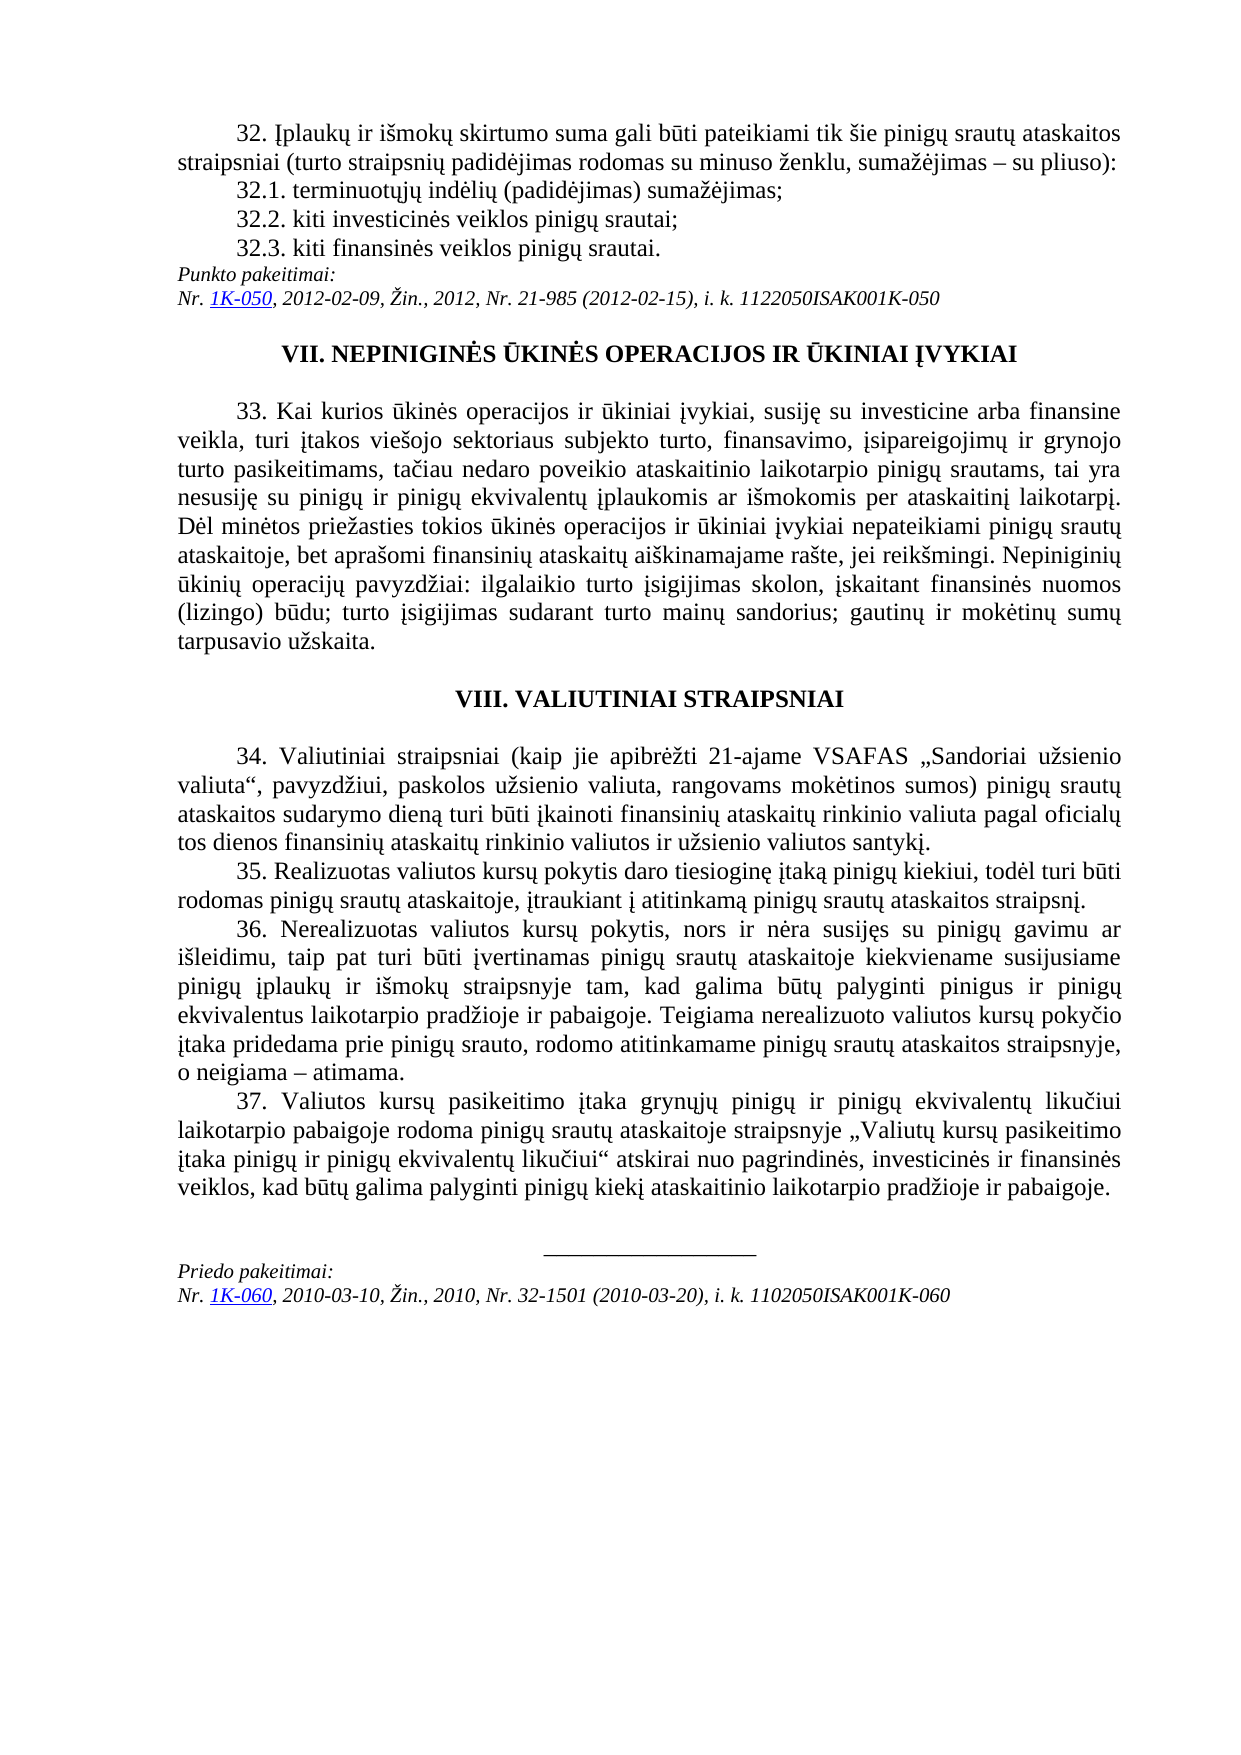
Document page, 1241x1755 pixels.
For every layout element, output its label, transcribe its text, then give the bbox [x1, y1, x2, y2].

text Nr. 1K-050, 2012-02-09, Žin., 2012, Nr. 21-985 (2012-02-15), i. k. 1122050ISAK001K-050 [177, 286, 1122, 310]
text _________________ [177, 1230, 1122, 1259]
text 32.1. terminuotųjų indėlių (padidėjimas) sumažėjimas; [177, 176, 1122, 204]
text 35. Realizuotas valiutos kursų pokytis daro tiesioginę įtaką pinigų kiekiui, todėl turi būti rodomas pinigų srautų ataskaitoje, įtraukiant į atitinkamą pinigų srautų ataskaitos straipsnį. [177, 856, 1122, 914]
text Nr. 1K-060, 2010-03-10, Žin., 2010, Nr. 32-1501 (2010-03-20), i. k. 1102050ISAK001K-060 [177, 1283, 1122, 1307]
text 37. Valiutos kursų pasikeitimo įtaka grynųjų pinigų ir pinigų ekvivalentų likučiui laikotarpio pabaigoje rodoma pinigų srautų ataskaitoje straipsnyje „Valiutų kursų pasikeitimo įtaka pinigų ir pinigų ekvivalentų likučiui“ atskirai nuo pagrindinės, investicinės ir finansinės veiklos, kad būtų galima palyginti pinigų kiekį ataskaitinio laikotarpio pradžioje ir pabaigoje. [177, 1086, 1122, 1201]
text 32.3. kiti finansinės veiklos pinigų srautai. [177, 233, 1122, 262]
text 32.2. kiti investicinės veiklos pinigų srautai; [177, 204, 1122, 233]
text VIII. VALIUTINIAI STRAIPSNIAI [177, 684, 1122, 712]
text 36. Nerealizuotas valiutos kursų pokytis, nors ir nėra susijęs su pinigų gavimu ar išleidimu, taip pat turi būti įvertinamas pinigų srautų ataskaitoje kiekviename susijusiame pinigų įplaukų ir išmokų straipsnyje tam, kad galima būtų palyginti pinigus ir pinigų ekvivalentus laikotarpio pradžioje ir pabaigoje. Teigiama nerealizuoto valiutos kursų pokyčio įtaka pridedama prie pinigų srauto, rodomo atitinkamame pinigų srautų ataskaitos straipsnyje, o neigiama – atimama. [177, 914, 1122, 1086]
text VII. NEPINIGINĖS ŪKINĖS OPERACIJOS IR ŪKINIAI ĮVYKIAI [177, 339, 1122, 367]
text Priedo pakeitimai: [177, 1259, 1122, 1283]
text 33. Kai kurios ūkinės operacijos ir ūkiniai įvykiai, susiję su investicine arba finansine veikla, turi įtakos viešojo sektoriaus subjekto turto, finansavimo, įsipareigojimų ir grynojo turto pasikeitimams, tačiau nedaro poveikio ataskaitinio laikotarpio pinigų srautams, tai yra nesusiję su pinigų ir pinigų ekvivalentų įplaukomis ar išmokomis per ataskaitinį laikotarpį. Dėl minėtos priežasties tokios ūkinės operacijos ir ūkiniai įvykiai nepateikiami pinigų srautų ataskaitoje, bet aprašomi finansinių ataskaitų aiškinamajame rašte, jei reikšmingi. Nepiniginių ūkinių operacijų pavyzdžiai: ilgalaikio turto įsigijimas skolon, įskaitant finansinės nuomos (lizingo) būdu; turto įsigijimas sudarant turto mainų sandorius; gautinų ir mokėtinų sumų tarpusavio užskaita. [177, 396, 1122, 655]
text Punkto pakeitimai: [177, 262, 1122, 286]
text 34. Valiutiniai straipsniai (kaip jie apibrėžti 21-ajame VSAFAS „Sandoriai užsienio valiuta“, pavyzdžiui, paskolos užsienio valiuta, rangovams mokėtinos sumos) pinigų srautų ataskaitos sudarymo dieną turi būti įkainoti finansinių ataskaitų rinkinio valiuta pagal oficialų tos dienos finansinių ataskaitų rinkinio valiutos ir užsienio valiutos santykį. [177, 741, 1122, 856]
text 32. Įplaukų ir išmokų skirtumo suma gali būti pateikiami tik šie pinigų srautų ataskaitos straipsniai (turto straipsnių padidėjimas rodomas su minuso ženklu, sumažėjimas – su pliuso): [177, 118, 1122, 176]
